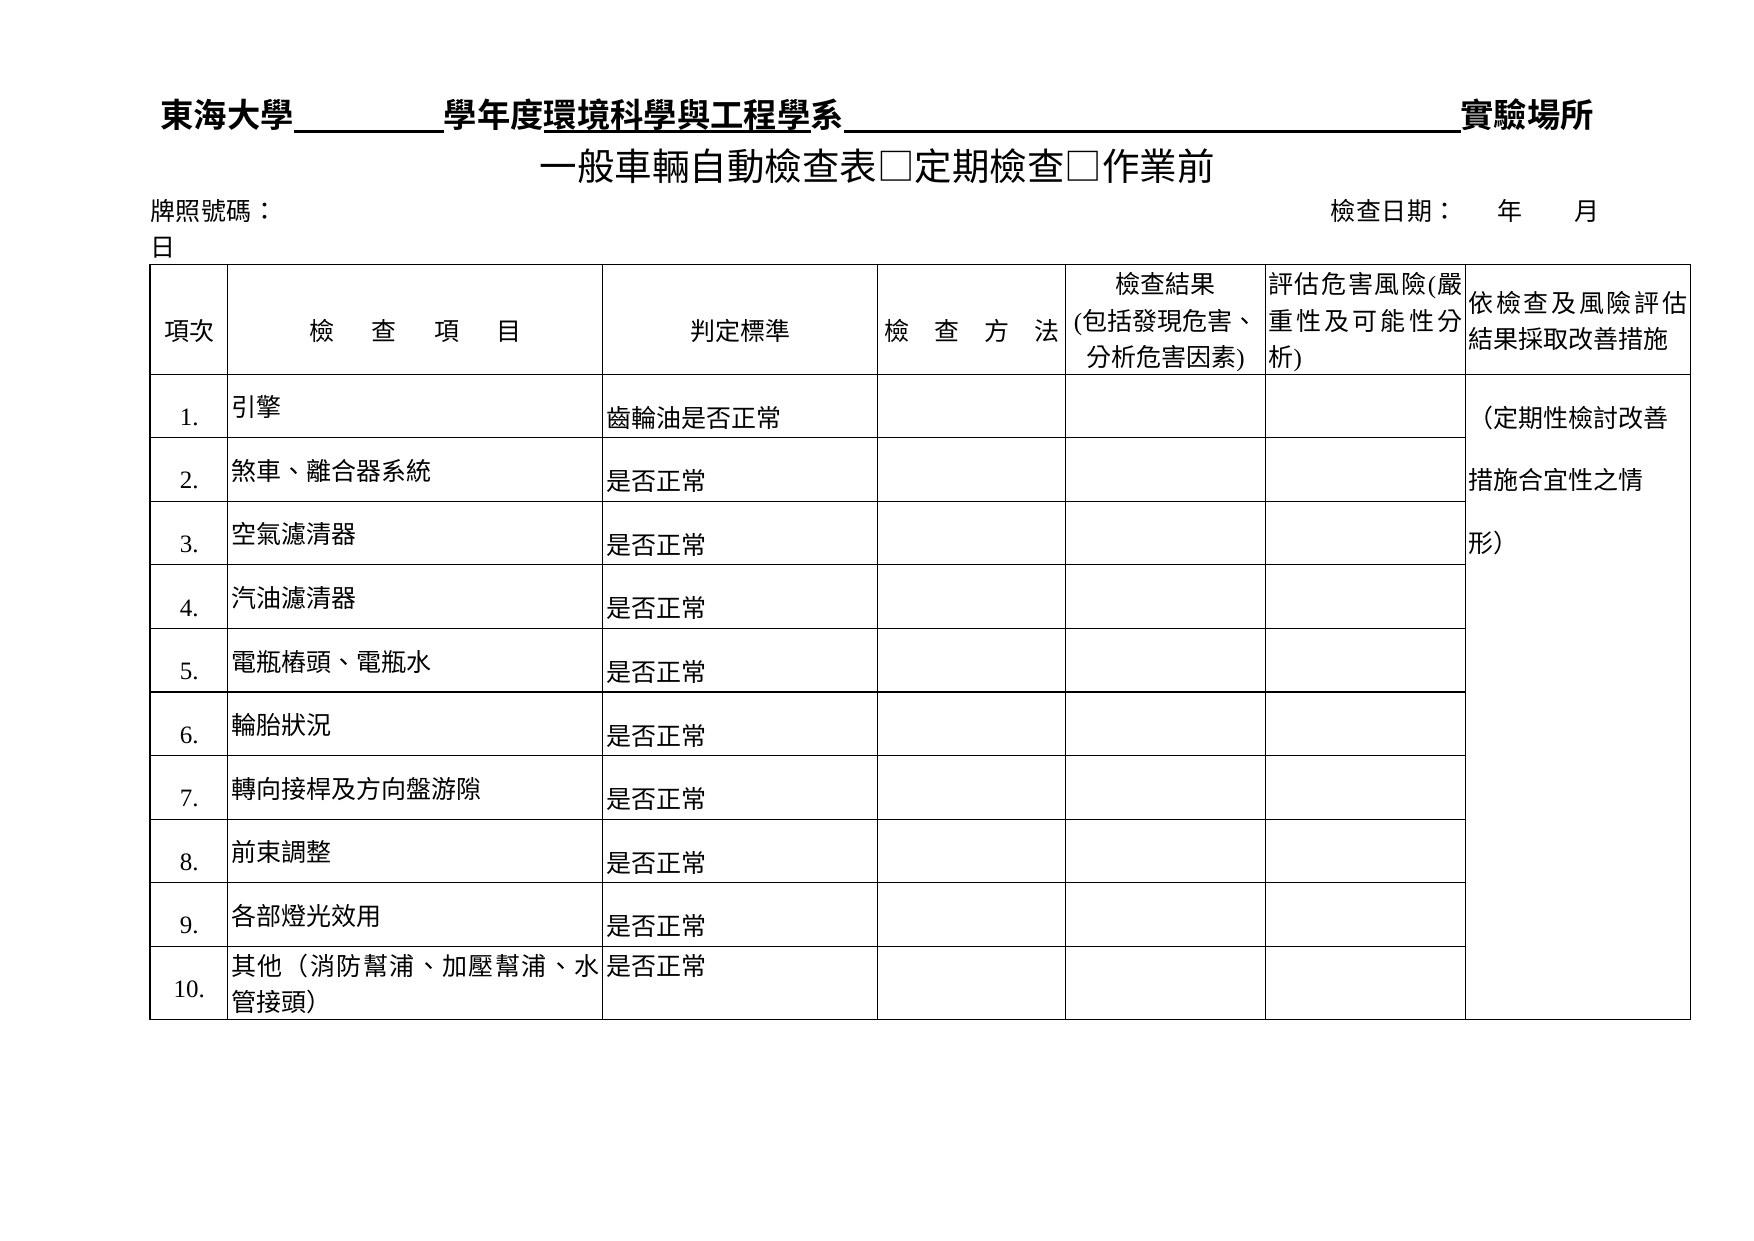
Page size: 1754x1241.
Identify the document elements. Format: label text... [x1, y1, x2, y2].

table_cell 前束調整 [228, 820, 602, 882]
table_cell [1266, 438, 1465, 501]
table_cell [878, 438, 1065, 501]
table_cell 是否正常 [603, 693, 877, 755]
table_cell [1066, 756, 1265, 818]
table_cell [878, 375, 1065, 437]
table_cell 轉向接桿及方向盤游隙 [228, 756, 602, 818]
table_cell 是否正常 [603, 438, 877, 501]
text 一般車輛自動檢查表□定期檢查□作業前 [150, 137, 1604, 191]
table_header 依檢查及風險評估結果採取改善措施 [1466, 265, 1690, 374]
table_cell 是否正常 [603, 565, 877, 628]
table_header 檢查結果 (包括發現危害、分析危害因素) [1066, 265, 1265, 374]
table_header 判定標準 [603, 265, 877, 374]
table_cell [878, 883, 1065, 946]
table_cell 輪胎狀況 [228, 693, 602, 755]
table_cell [1266, 375, 1465, 437]
table_cell [1266, 820, 1465, 882]
table_cell 10. [151, 947, 227, 1019]
table_cell [1066, 883, 1265, 946]
table_cell 是否正常 [603, 947, 877, 1019]
table_cell [1066, 629, 1265, 691]
table_cell 3. [151, 502, 227, 564]
table_cell [1066, 502, 1265, 564]
text 牌照號碼： 檢查日期： 年 月 日 [150, 191, 1604, 264]
table_cell [878, 947, 1065, 1019]
table_cell [878, 756, 1065, 818]
table_cell 齒輪油是否正常 [603, 375, 877, 437]
table_cell 各部燈光效用 [228, 883, 602, 946]
table_cell 5. [151, 629, 227, 691]
table_cell 是否正常 [603, 883, 877, 946]
table_cell [878, 565, 1065, 628]
table_cell 6. [151, 693, 227, 755]
table_cell [878, 502, 1065, 564]
table_cell 空氣濾清器 [228, 502, 602, 564]
table_cell 9. [151, 883, 227, 946]
table_header 檢 查 方 法 [878, 265, 1065, 374]
table_cell [1066, 565, 1265, 628]
table_cell [1266, 947, 1465, 1019]
table_cell [1066, 947, 1265, 1019]
table_cell 1. [151, 375, 227, 437]
table_cell 電瓶樁頭、電瓶水 [228, 629, 602, 691]
table_cell [1066, 693, 1265, 755]
table_cell 汽油濾清器 [228, 565, 602, 628]
table_cell [1066, 820, 1265, 882]
table_cell 8. [151, 820, 227, 882]
table_cell 其他（消防幫浦、加壓幫浦、水管接頭） [228, 947, 602, 1019]
table_cell [878, 693, 1065, 755]
table_cell 2. [151, 438, 227, 501]
table_cell [1266, 629, 1465, 691]
table_cell 是否正常 [603, 629, 877, 691]
table_cell [1266, 502, 1465, 564]
table_header 評估危害風險(嚴重性及可能性分析) [1266, 265, 1465, 374]
text 東海大學 學年度環境科學與工程學系 實驗場所 [150, 89, 1604, 137]
table_header 項次 [151, 265, 227, 374]
table_cell [1266, 883, 1465, 946]
table_cell 7. [151, 756, 227, 818]
table_cell [878, 629, 1065, 691]
table_cell [1266, 565, 1465, 628]
table_cell 引擎 [228, 375, 602, 437]
table_cell [1266, 756, 1465, 818]
table_cell 煞車、離合器系統 [228, 438, 602, 501]
table_cell [878, 820, 1065, 882]
table_cell 是否正常 [603, 820, 877, 882]
table_cell [1066, 438, 1265, 501]
table_cell [1066, 375, 1265, 437]
table_cell 是否正常 [603, 756, 877, 818]
table_cell 是否正常 [603, 502, 877, 564]
table_header 檢 查 項 目 [228, 265, 602, 374]
table_cell （定期性檢討改善措施合宜性之情形） [1466, 375, 1690, 1019]
table_cell 4. [151, 565, 227, 628]
table_cell [1266, 693, 1465, 755]
